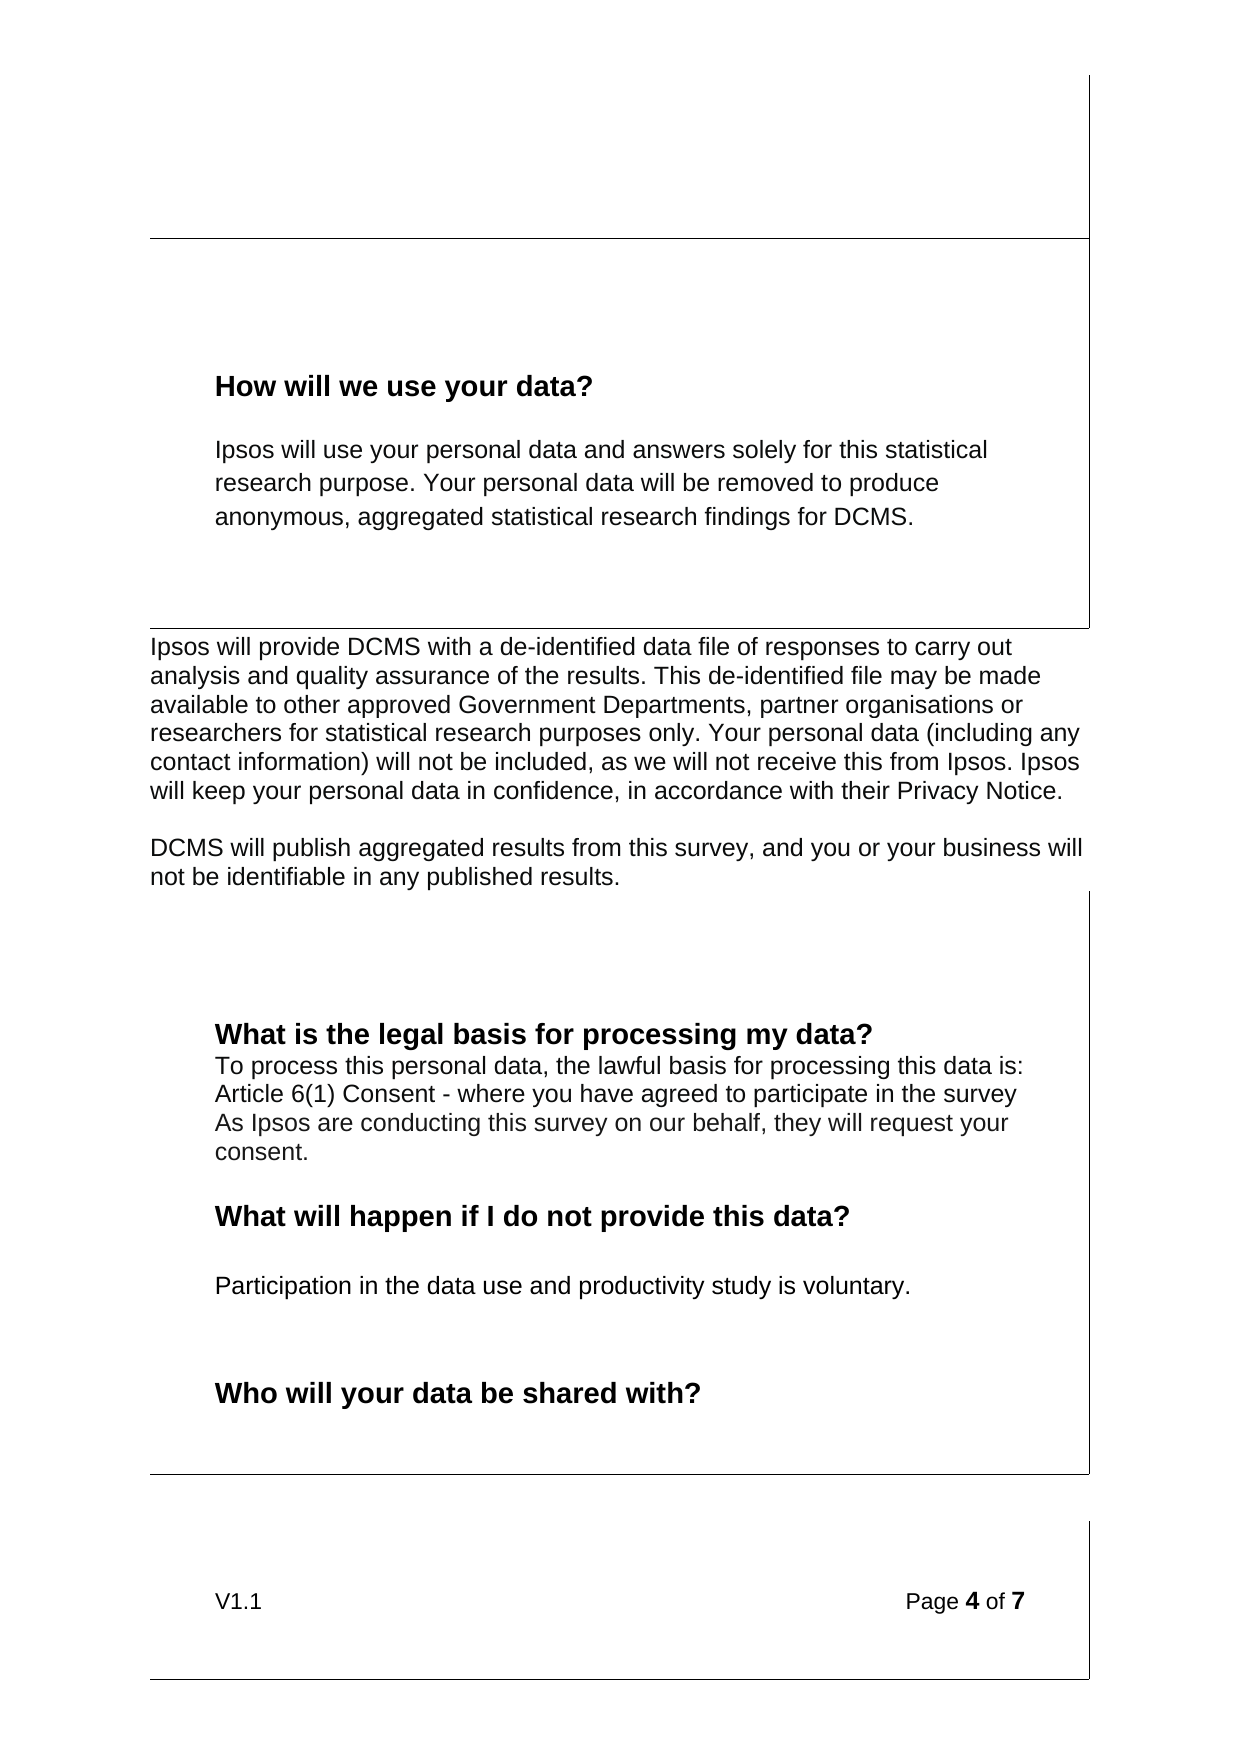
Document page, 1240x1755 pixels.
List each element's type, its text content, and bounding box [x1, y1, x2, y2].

text To process this personal data, the lawful basis for processing this data is: [150, 1051, 1089, 1079]
text Ipsos will use your personal data and answers solely for this statistical research purpose. Your personal data will be removed to produce anonymous, aggregated statistical research findings for DCMS. [150, 371, 1089, 530]
text Article 6(1) Consent - where you have agreed to participate in the survey [150, 1079, 1089, 1108]
text What is the legal basis for processing my data? [150, 1017, 1089, 1051]
text As Ipsos are conducting this survey on our behalf, they will request your consent. [150, 1108, 1089, 1166]
text What will happen if I do not provide this data? [150, 1199, 1089, 1207]
text Ipsos will provide DCMS with a de-identified data file of responses to carry out analysis and quality assurance of the results. This de-identified file may be made available to other approved Government Departments, partner organisations or researchers for statistical research purposes only. Your personal data (including any contact information) will not be included, as we will not receive this from Ipsos. Ipsos will keep your personal data in confidence, in accordance with their Privacy Notice. [150, 632, 1089, 804]
text Participation in the data use and productivity study is voluntary. [150, 1207, 1089, 1300]
text How will we use your data? [150, 304, 1089, 371]
text DCMS will publish aggregated results from this survey, and you or your business will not be identifiable in any published results. [150, 833, 1089, 891]
text Who will your data be shared with? [150, 1376, 1089, 1474]
